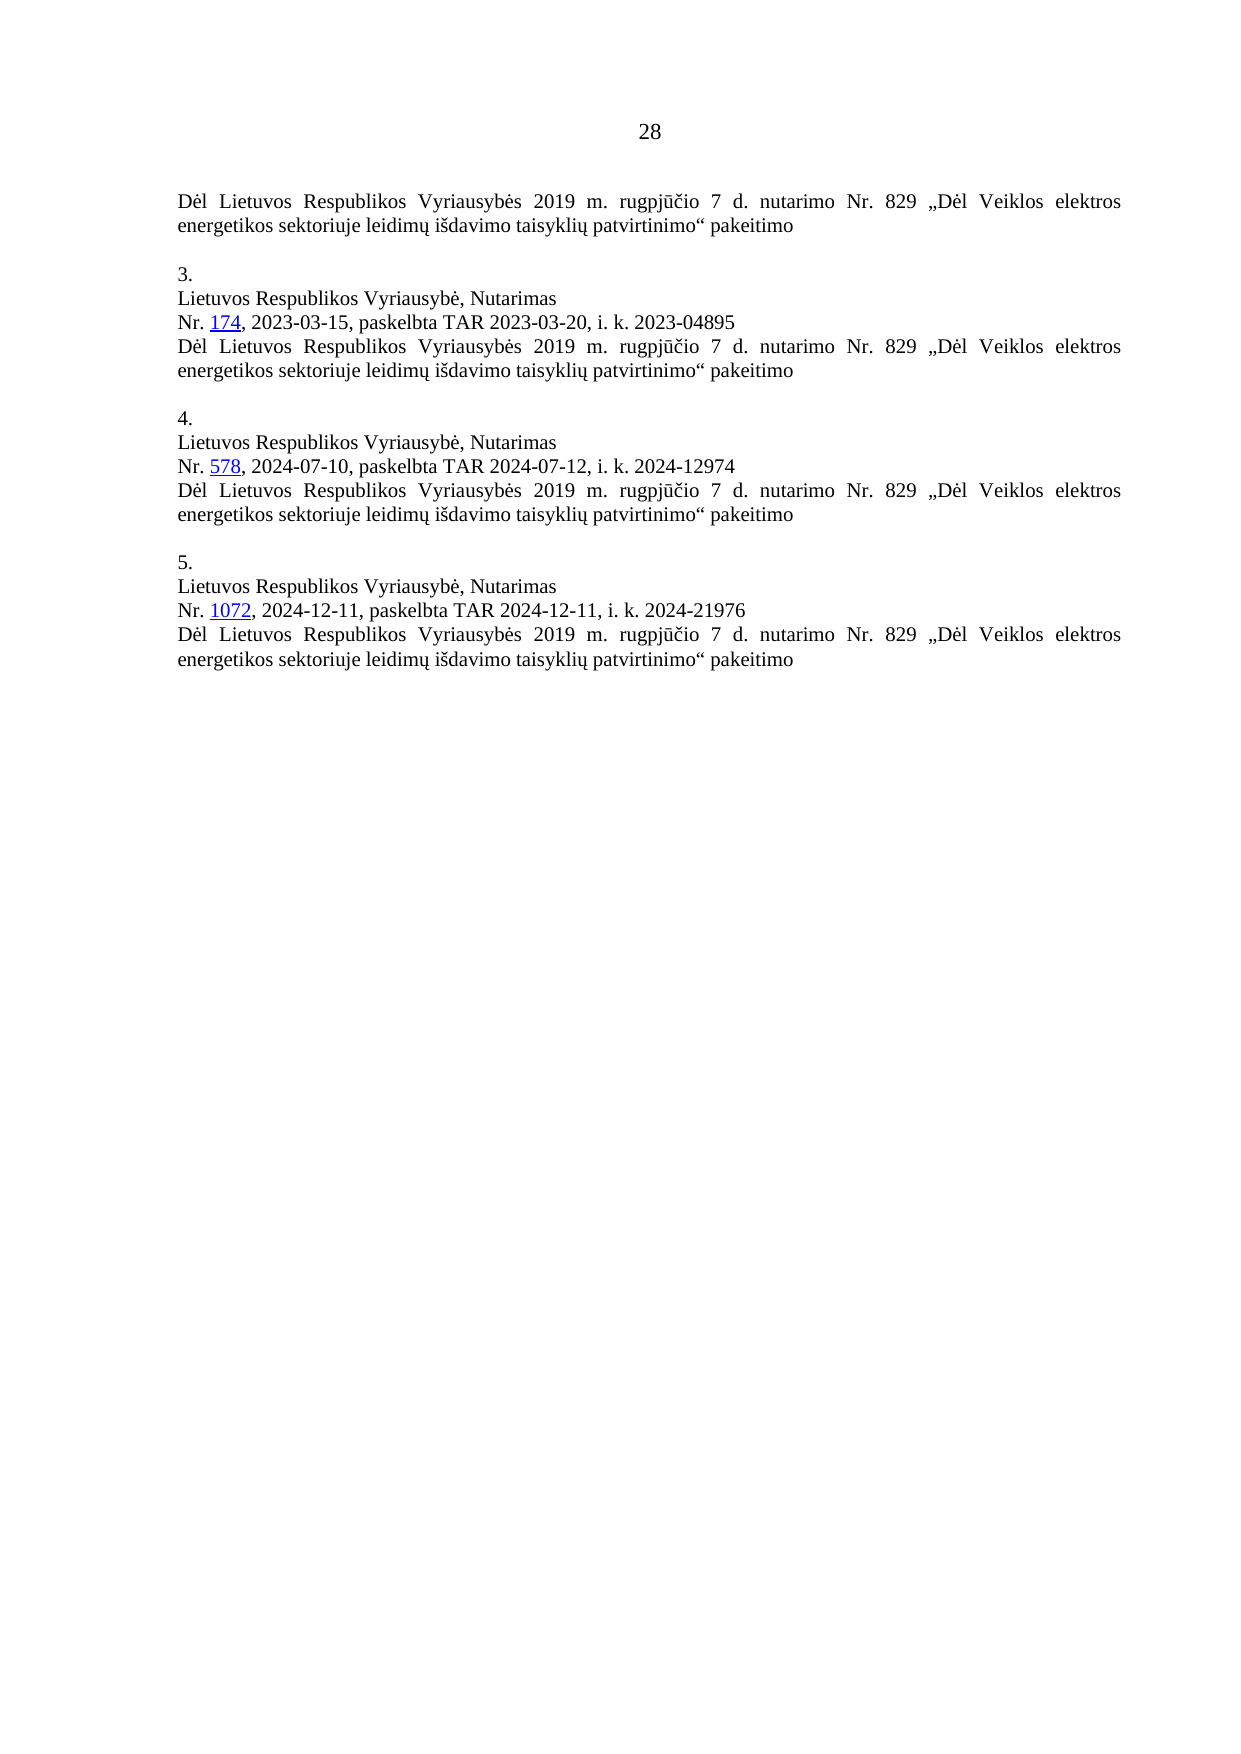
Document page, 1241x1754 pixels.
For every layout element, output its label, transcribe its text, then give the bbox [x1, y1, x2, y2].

text Dėl Lietuvos Respublikos Vyriausybės 2019 m. rugpjūčio 7 d. nutarimo Nr. 829 „Dėl Veiklos elektros energetikos sektoriuje leidimų išdavimo taisyklių patvirtinimo“ pakeitimo [177, 334, 1122, 382]
text Dėl Lietuvos Respublikos Vyriausybės 2019 m. rugpjūčio 7 d. nutarimo Nr. 829 „Dėl Veiklos elektros energetikos sektoriuje leidimų išdavimo taisyklių patvirtinimo“ pakeitimo [177, 478, 1122, 526]
text 3. [177, 261, 1122, 286]
text Nr. 578, 2024-07-10, paskelbta TAR 2024-07-12, i. k. 2024-12974 [177, 454, 1122, 478]
text Dėl Lietuvos Respublikos Vyriausybės 2019 m. rugpjūčio 7 d. nutarimo Nr. 829 „Dėl Veiklos elektros energetikos sektoriuje leidimų išdavimo taisyklių patvirtinimo“ pakeitimo [177, 189, 1122, 237]
text 4. [177, 406, 1122, 430]
text 5. [177, 550, 1122, 574]
text Nr. 1072, 2024-12-11, paskelbta TAR 2024-12-11, i. k. 2024-21976 [177, 598, 1122, 622]
text Dėl Lietuvos Respublikos Vyriausybės 2019 m. rugpjūčio 7 d. nutarimo Nr. 829 „Dėl Veiklos elektros energetikos sektoriuje leidimų išdavimo taisyklių patvirtinimo“ pakeitimo [177, 622, 1122, 671]
text Lietuvos Respublikos Vyriausybė, Nutarimas [177, 430, 1122, 454]
text Nr. 174, 2023-03-15, paskelbta TAR 2023-03-20, i. k. 2023-04895 [177, 309, 1122, 334]
text Lietuvos Respublikos Vyriausybė, Nutarimas [177, 286, 1122, 309]
text Lietuvos Respublikos Vyriausybė, Nutarimas [177, 574, 1122, 598]
